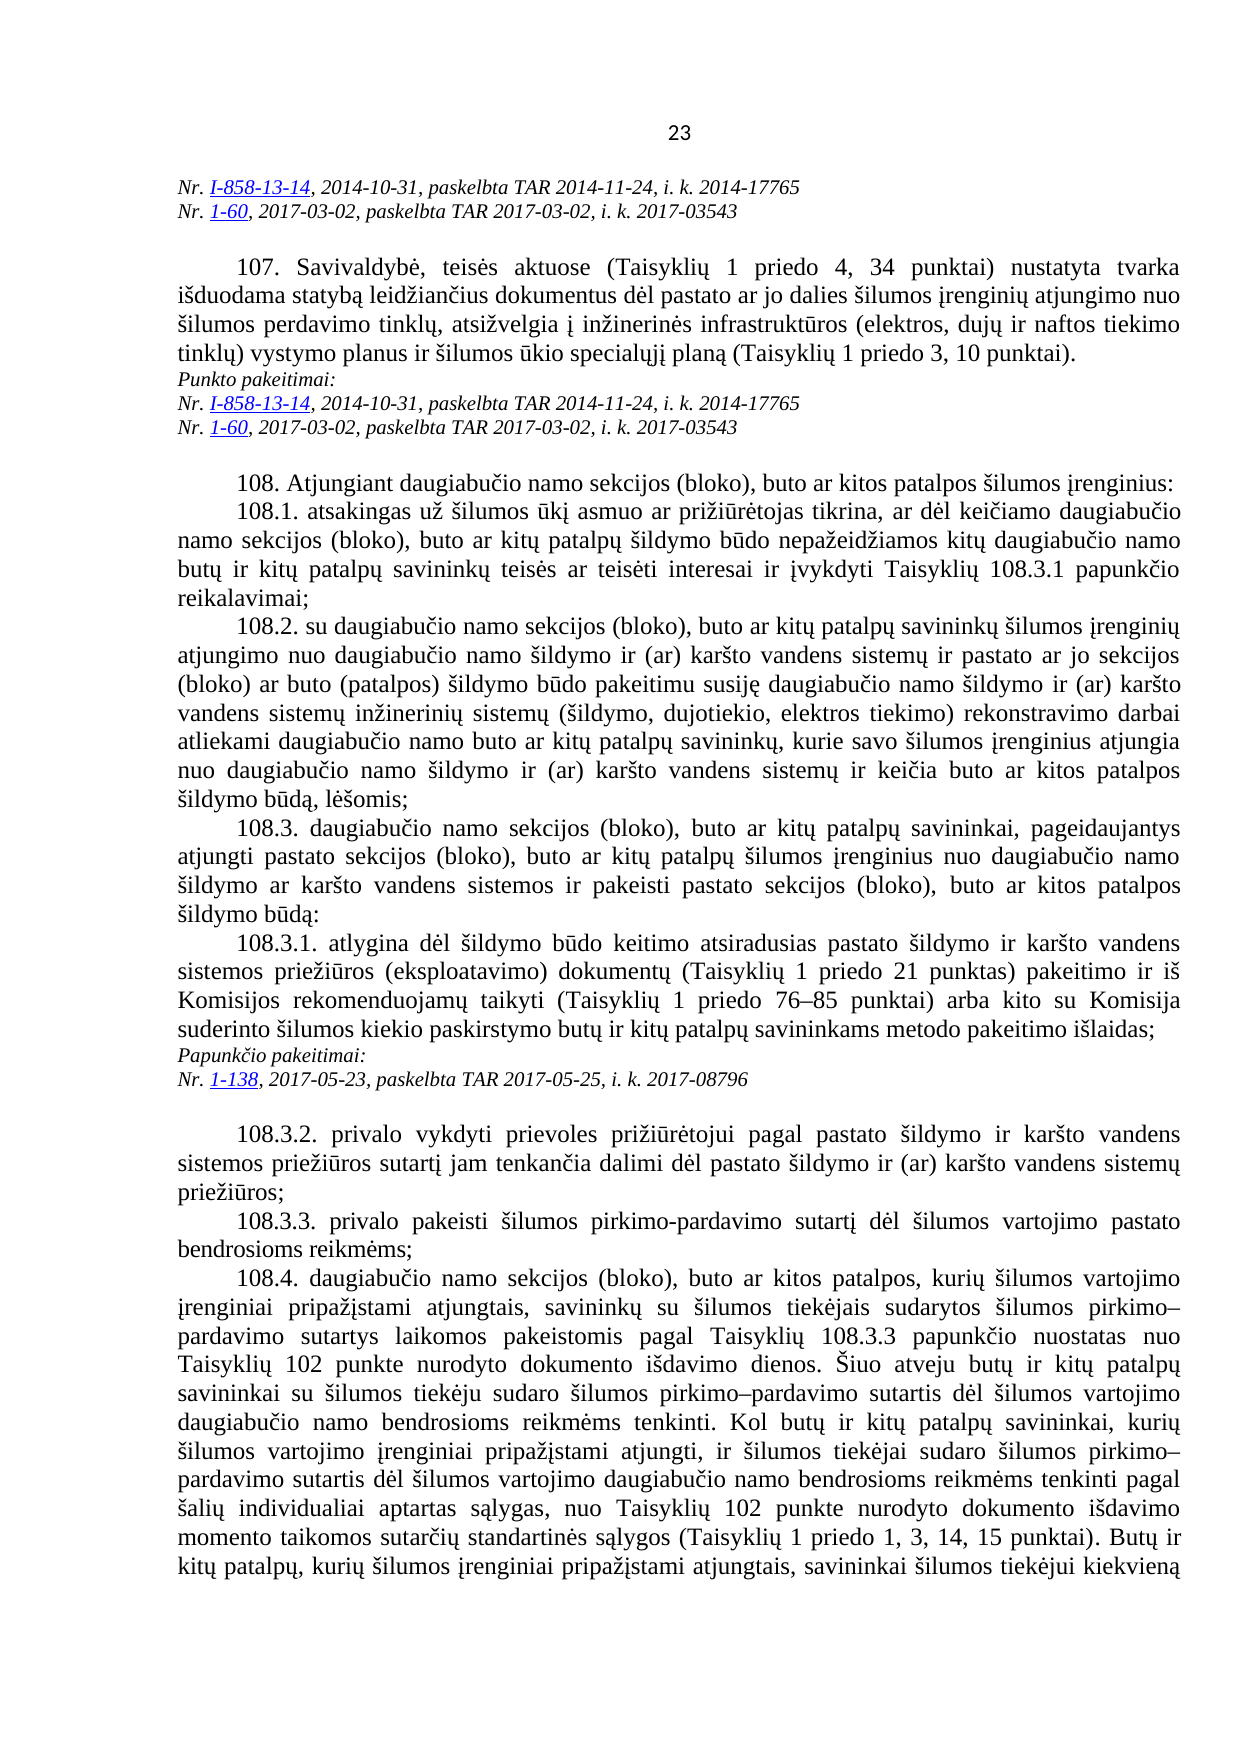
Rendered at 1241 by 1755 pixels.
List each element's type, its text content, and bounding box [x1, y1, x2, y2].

text 108.3.2. privalo vykdyti prievoles prižiūrėtojui pagal pastato šildymo ir karšto vandens sistemos priežiūros sutartį jam tenkančia dalimi dėl pastato šildymo ir (ar) karšto vandens sistemų priežiūros; [177, 1119, 1181, 1206]
text Nr. I-858-13-14, 2014-10-31, paskelbta TAR 2014-11-24, i. k. 2014-17765 [177, 391, 1181, 415]
text Punkto pakeitimai: [177, 367, 1181, 391]
text Nr. 1-60, 2017-03-02, paskelbta TAR 2017-03-02, i. k. 2017-03543 [177, 199, 1181, 223]
text Nr. 1-138, 2017-05-23, paskelbta TAR 2017-05-25, i. k. 2017-08796 [177, 1067, 1181, 1091]
text 108.3.1. atlygina dėl šildymo būdo keitimo atsiradusias pastato šildymo ir karšto vandens sistemos priežiūros (eksploatavimo) dokumentų (Taisyklių 1 priedo 21 punktas) pakeitimo ir iš Komisijos rekomenduojamų taikyti (Taisyklių 1 priedo 76–85 punktai) arba kito su Komisija suderinto šilumos kiekio paskirstymo butų ir kitų patalpų savininkams metodo pakeitimo išlaidas; [177, 928, 1181, 1043]
text 108.3.3. privalo pakeisti šilumos pirkimo-pardavimo sutartį dėl šilumos vartojimo pastato bendrosioms reikmėms; [177, 1206, 1181, 1263]
text 108. Atjungiant daugiabučio namo sekcijos (bloko), buto ar kitos patalpos šilumos įrenginius: [177, 468, 1181, 496]
text 108.2. su daugiabučio namo sekcijos (bloko), buto ar kitų patalpų savininkų šilumos įrenginių atjungimo nuo daugiabučio namo šildymo ir (ar) karšto vandens sistemų ir pastato ar jo sekcijos (bloko) ar buto (patalpos) šildymo būdo pakeitimu susiję daugiabučio namo šildymo ir (ar) karšto vandens sistemų inžinerinių sistemų (šildymo, dujotiekio, elektros tiekimo) rekonstravimo darbai atliekami daugiabučio namo buto ar kitų patalpų savininkų, kurie savo šilumos įrenginius atjungia nuo daugiabučio namo šildymo ir (ar) karšto vandens sistemų ir keičia buto ar kitos patalpos šildymo būdą, lėšomis; [177, 611, 1181, 813]
text Nr. 1-60, 2017-03-02, paskelbta TAR 2017-03-02, i. k. 2017-03543 [177, 415, 1181, 439]
text 108.3. daugiabučio namo sekcijos (bloko), buto ar kitų patalpų savininkai, pageidaujantys atjungti pastato sekcijos (bloko), buto ar kitų patalpų šilumos įrenginius nuo daugiabučio namo šildymo ar karšto vandens sistemos ir pakeisti pastato sekcijos (bloko), buto ar kitos patalpos šildymo būdą: [177, 813, 1181, 928]
text 107. Savivaldybė, teisės aktuose (Taisyklių 1 priedo 4, 34 punktai) nustatyta tvarka išduodama statybą leidžiančius dokumentus dėl pastato ar jo dalies šilumos įrenginių atjungimo nuo šilumos perdavimo tinklų, atsižvelgia į inžinerinės infrastruktūros (elektros, dujų ir naftos tiekimo tinklų) vystymo planus ir šilumos ūkio specialųjį planą (Taisyklių 1 priedo 3, 10 punktai). [177, 252, 1181, 367]
text Papunkčio pakeitimai: [177, 1043, 1181, 1067]
text 108.4. daugiabučio namo sekcijos (bloko), buto ar kitos patalpos, kurių šilumos vartojimo įrenginiai pripažįstami atjungtais, savininkų su šilumos tiekėjais sudarytos šilumos pirkimo–pardavimo sutartys laikomos pakeistomis pagal Taisyklių 108.3.3 papunkčio nuostatas nuo Taisyklių 102 punkte nurodyto dokumento išdavimo dienos. Šiuo atveju butų ir kitų patalpų savininkai su šilumos tiekėju sudaro šilumos pirkimo–pardavimo sutartis dėl šilumos vartojimo daugiabučio namo bendrosioms reikmėms tenkinti. Kol butų ir kitų patalpų savininkai, kurių šilumos vartojimo įrenginiai pripažįstami atjungti, ir šilumos tiekėjai sudaro šilumos pirkimo–pardavimo sutartis dėl šilumos vartojimo daugiabučio namo bendrosioms reikmėms tenkinti pagal šalių individualiai aptartas sąlygas, nuo Taisyklių 102 punkte nurodyto dokumento išdavimo momento taikomos sutarčių standartinės sąlygos (Taisyklių 1 priedo 1, 3, 14, 15 punktai). Butų ir kitų patalpų, kurių šilumos įrenginiai pripažįstami atjungtais, savininkai šilumos tiekėjui kiekvieną [177, 1263, 1181, 1579]
text 108.1. atsakingas už šilumos ūkį asmuo ar prižiūrėtojas tikrina, ar dėl keičiamo daugiabučio namo sekcijos (bloko), buto ar kitų patalpų šildymo būdo nepažeidžiamos kitų daugiabučio namo butų ir kitų patalpų savininkų teisės ar teisėti interesai ir įvykdyti Taisyklių 108.3.1 papunkčio reikalavimai; [177, 496, 1181, 611]
text Nr. I-858-13-14, 2014-10-31, paskelbta TAR 2014-11-24, i. k. 2014-17765 [177, 175, 1181, 199]
